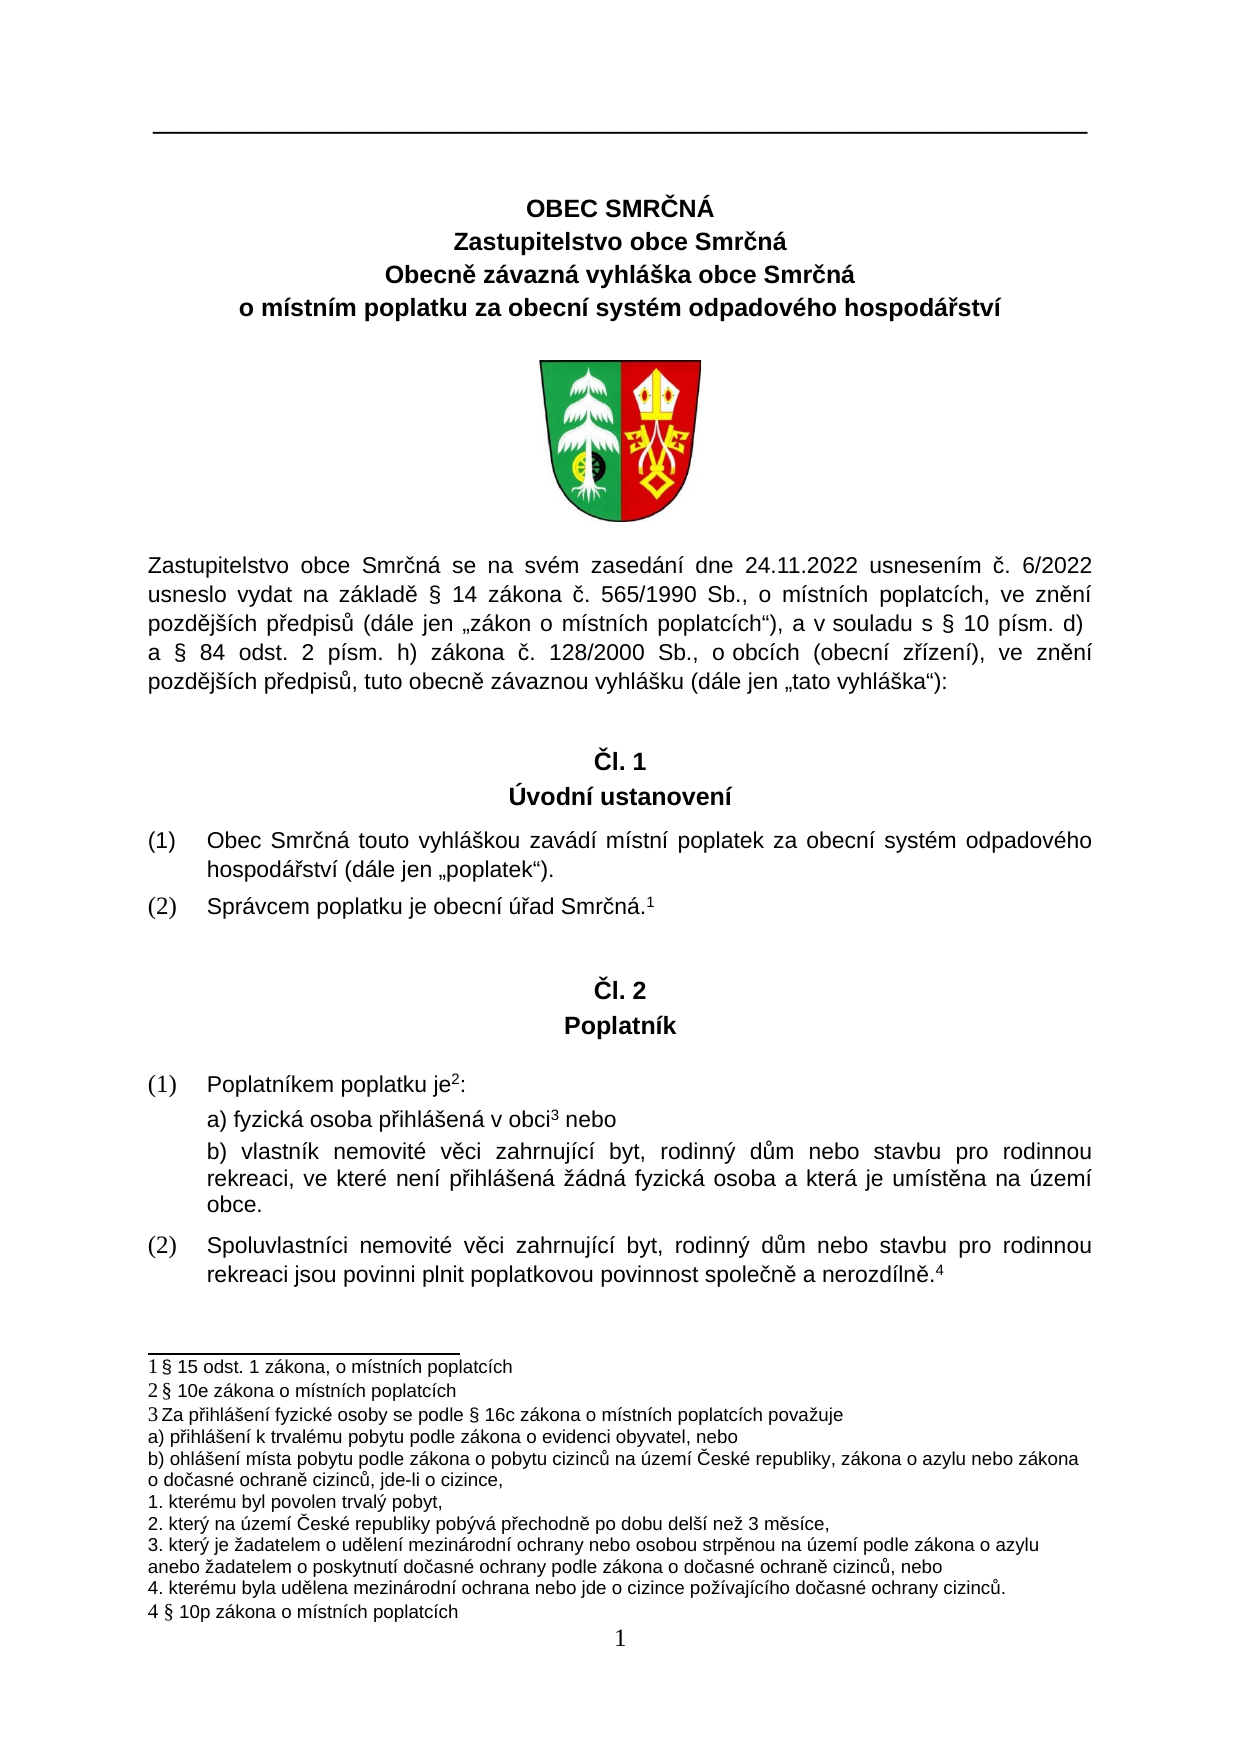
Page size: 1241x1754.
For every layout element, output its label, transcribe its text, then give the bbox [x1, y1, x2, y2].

text 3. který je žadatelem o udělení mezinárodní ochrany nebo osobou strpěnou na území podle zákona o azylu anebo žadatelem o poskytnutí dočasné ochrany podle zákona o dočasné ochraně cizinců, nebo [148, 1534, 1093, 1577]
text Obecně závazná vyhláška obce Smrčná [148, 260, 1093, 288]
list § 10p zákona o místních poplatcích [148, 1599, 1093, 1623]
text o místním poplatku za obecní systém odpadového hospodářství [148, 293, 1093, 321]
text 2. který na území České republiky pobývá přechodně po dobu delší než 3 měsíce, [148, 1512, 1093, 1534]
text 1. kterému byl povolen trvalý pobyt, [148, 1491, 1093, 1512]
text b) ohlášení místa pobytu podle zákona o pobytu cizinců na území České republiky, zákona o azylu nebo zákona o dočasné ochraně cizinců, jde-li o cizince, [148, 1448, 1093, 1491]
list § 15 odst. 1 zákona, o místních poplatcích [148, 1354, 1093, 1378]
list Spoluvlastníci nemovité věci zahrnující byt, rodinný dům nebo stavbu pro rodinnou rekreaci jsou povinni plnit poplatkovou povinnost společně a nerozdílně. [148, 1230, 1093, 1288]
text Za přihlášení fyzické osoby se podle § 16c zákona o místních poplatcích považuje [148, 1402, 1093, 1426]
text a) fyzická osoba přihlášená v obci nebo [148, 1106, 1093, 1133]
text Zastupitelstvo obce Smrčná [148, 227, 1093, 255]
text Čl. 1 [148, 747, 1093, 775]
list Poplatníkem poplatku je: [148, 1069, 1093, 1097]
list § 10e zákona o místních poplatcích [148, 1378, 1093, 1402]
text _____________________________________________________________________ [148, 105, 1093, 136]
list Správcem poplatku je obecní úřad Smrčná. [148, 891, 1093, 920]
text a) přihlášení k trvalému pobytu podle zákona o evidenci obyvatel, nebo [148, 1426, 1093, 1448]
text Úvodní ustanovení [148, 782, 1093, 810]
text Čl. 2 [148, 976, 1093, 1004]
text Poplatník [148, 1011, 1093, 1039]
list Obec Smrčná touto vyhláškou zavádí místní poplatek za obecní systém odpadového hospodářství (dále jen „poplatek“). [148, 827, 1093, 882]
text OBEC SMRČNÁ [148, 194, 1093, 222]
subtitle Zastupitelstvo obce Smrčná se na svém zasedání dne 24.11.2022 usnesením č. 6/2022 usneslo vydat na základě § 14 zákona č. 565/1990 Sb., o místních poplatcích, ve znění pozdějších předpisů (dále jen „zákon o místních poplatcích“), a v souladu s § 10 písm. d) a § 84 odst. 2 písm. h) zákona č. 128/2000 Sb., o obcích (obecní zřízení), ve znění pozdějších předpisů, tuto obecně závaznou vyhlášku (dále jen „tato vyhláška“): [148, 552, 1093, 694]
text 4. kterému byla udělena mezinárodní ochrana nebo jde o cizince požívajícího dočasné ochrany cizinců. [148, 1577, 1093, 1599]
text b) vlastník nemovité věci zahrnující byt, rodinný dům nebo stavbu pro rodinnou rekreaci, ve které není přihlášená žádná fyzická osoba a která je umístěna na území obce. [207, 1138, 1093, 1217]
